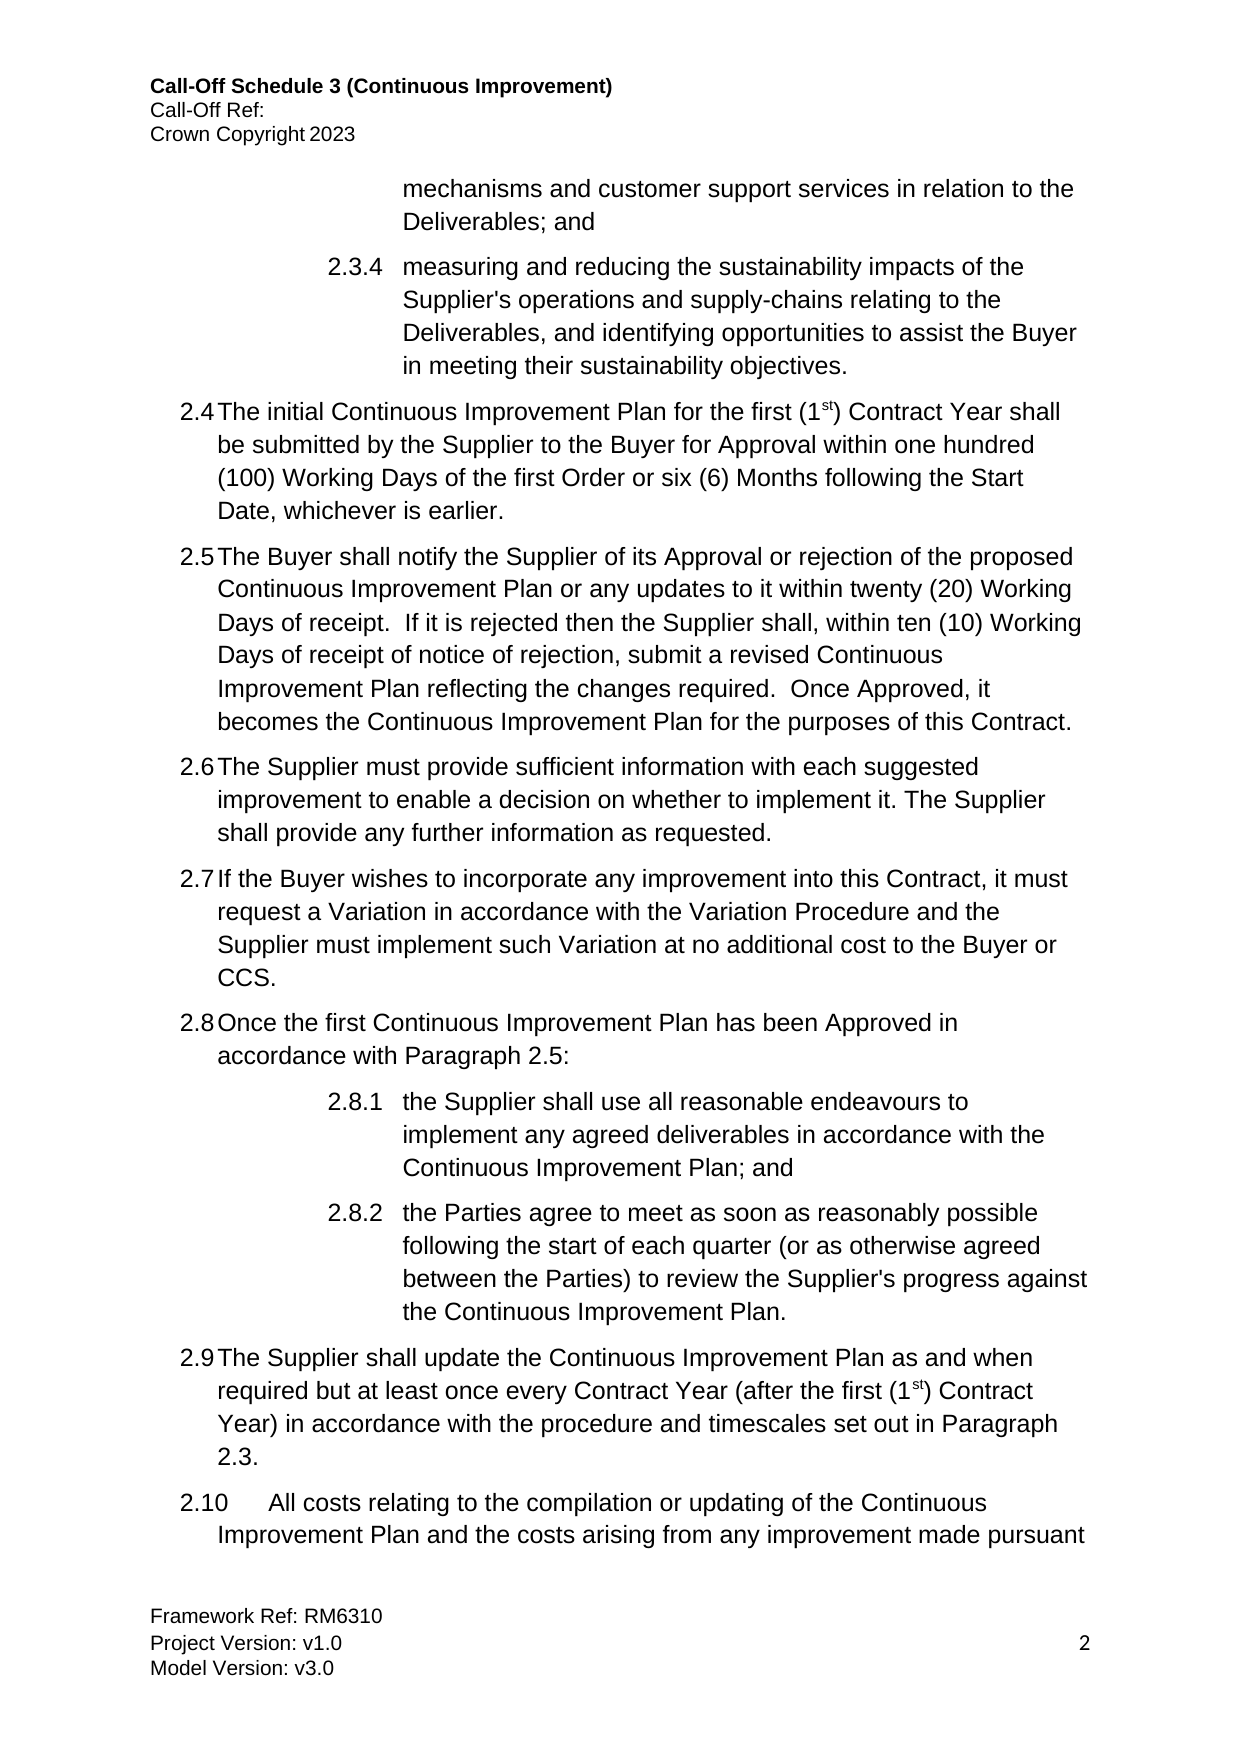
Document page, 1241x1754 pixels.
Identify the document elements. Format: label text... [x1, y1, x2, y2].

list the Parties agree to meet as soon as reasonably possible following the start of each quarter (or as otherwise agreed between the Parties) to review the Supplier's progress against the Continuous Improvement Plan. [327, 1198, 1090, 1326]
list If the Buyer wishes to incorporate any improvement into this Contract, it must request a Variation in accordance with the Variation Procedure and the Supplier must implement such Variation at no additional cost to the Buyer or CCS. [179, 864, 1090, 991]
list The Supplier shall update the Continuous Improvement Plan as and when required but at least once every Contract Year (after the first (1st) Contract Year) in accordance with the procedure and timescales set out in Paragraph 2.3. [179, 1343, 1090, 1471]
list All costs relating to the compilation or updating of the Continuous Improvement Plan and the costs arising from any improvement made pursuant [179, 1487, 1090, 1549]
list measuring and reducing the sustainability impacts of the Supplier's operations and supply-chains relating to the Deliverables, and identifying opportunities to assist the Buyer in meeting their sustainability objectives. [327, 252, 1090, 380]
list the Supplier shall use all reasonable endeavours to implement any agreed deliverables in accordance with the Continuous Improvement Plan; and [327, 1087, 1090, 1182]
list mechanisms and customer support services in relation to the Deliverables; and [327, 174, 1090, 236]
list Once the first Continuous Improvement Plan has been Approved in accordance with Paragraph 2.5: [179, 1008, 1090, 1070]
list The Supplier must provide sufficient information with each suggested improvement to enable a decision on whether to implement it. The Supplier shall provide any further information as requested. [179, 752, 1090, 847]
list The Buyer shall notify the Supplier of its Approval or rejection of the proposed Continuous Improvement Plan or any updates to it within twenty (20) Working Days of receipt. If it is rejected then the Supplier shall, within ten (10) Working Days of receipt of notice of rejection, submit a revised Continuous Improvement Plan reflecting the changes required. Once Approved, it becomes the Continuous Improvement Plan for the purposes of this Contract. [179, 541, 1090, 735]
list The initial Continuous Improvement Plan for the first (1st) Contract Year shall be submitted by the Supplier to the Buyer for Approval within one hundred (100) Working Days of the first Order or six (6) Months following the Start Date, whichever is earlier. [179, 397, 1090, 525]
